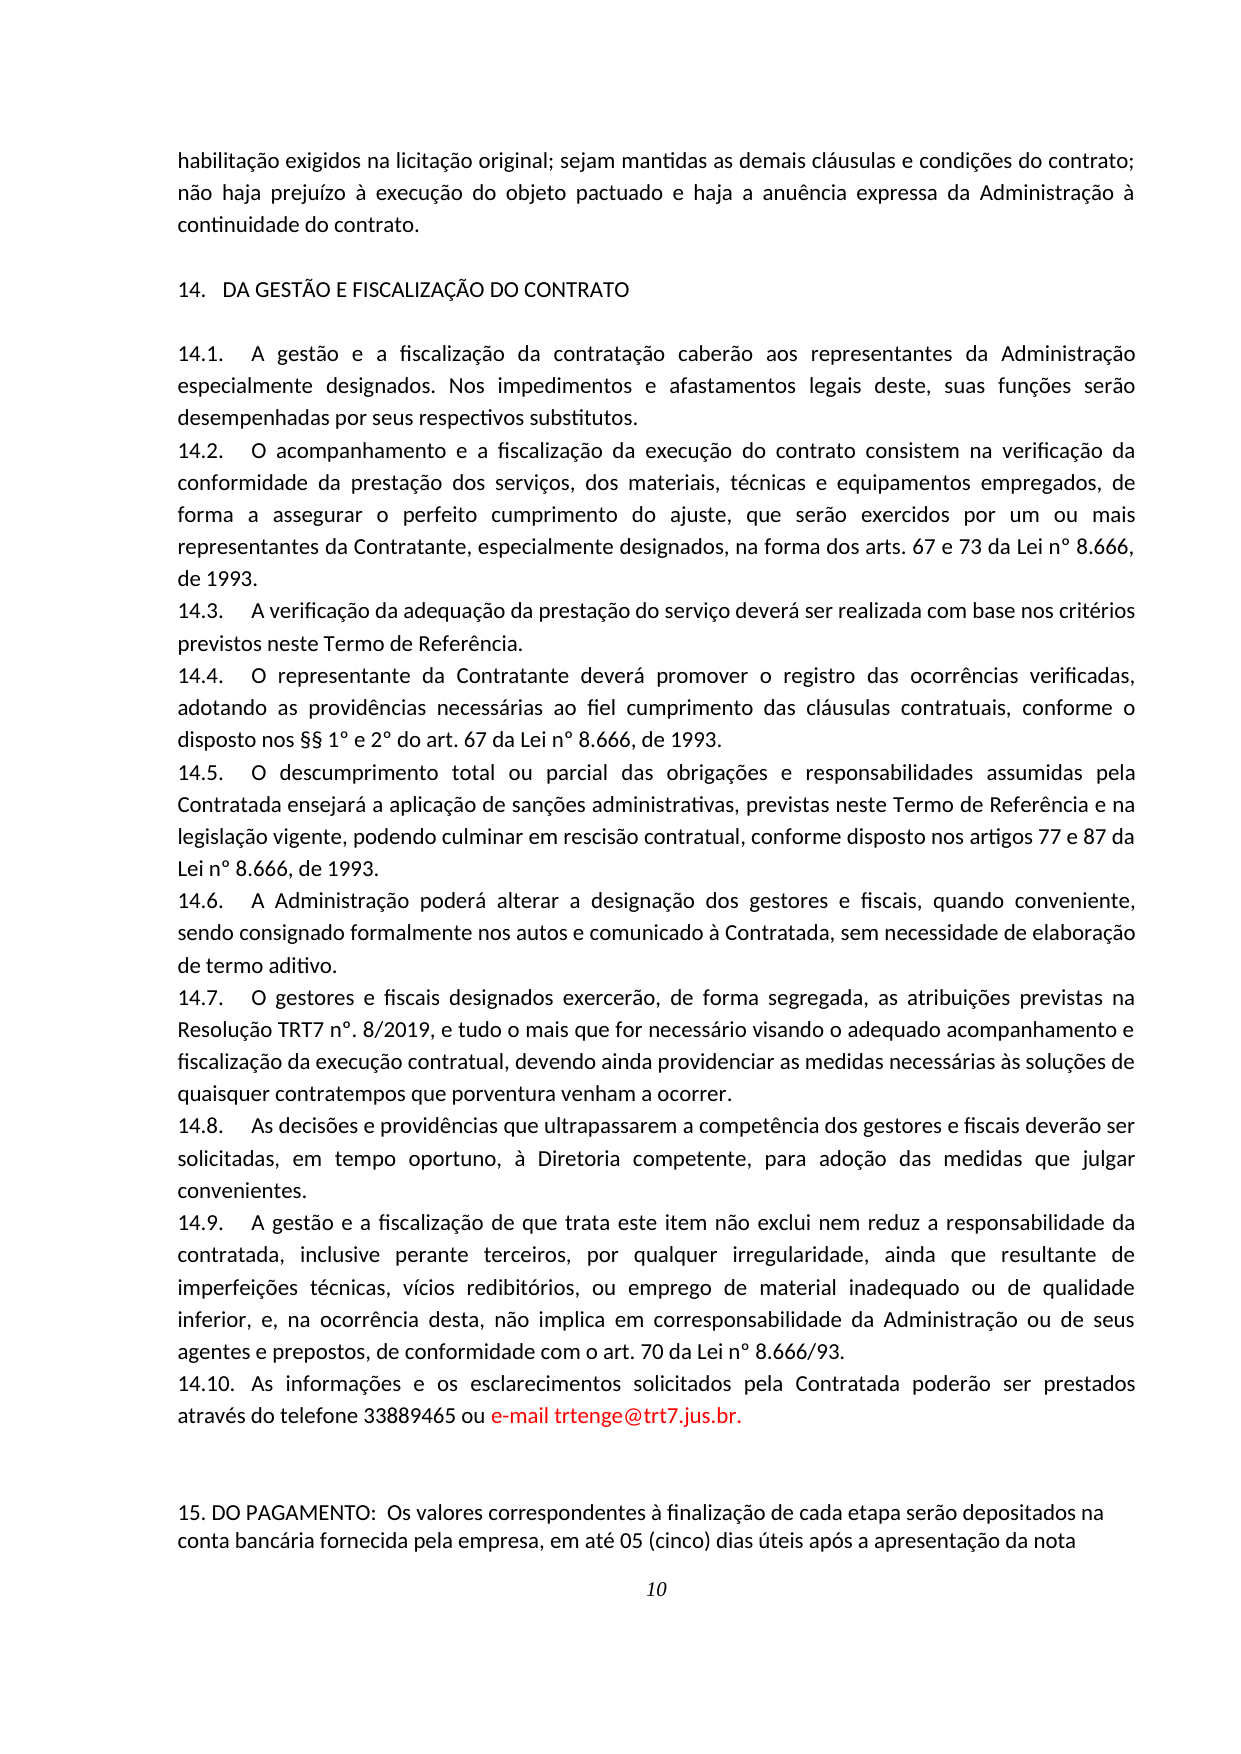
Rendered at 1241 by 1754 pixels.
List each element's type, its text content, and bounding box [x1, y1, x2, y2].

list A verificação da adequação da prestação do serviço deverá ser realizada com base nos critérios previstos neste Termo de Referência. [177, 597, 1137, 657]
list habilitação exigidos na licitação original; sejam mantidas as demais cláusulas e condições do contrato; não haja prejuízo à execução do objeto pactuado e haja a anuência expressa da Administração à continuidade do contrato. [177, 146, 1137, 238]
list As decisões e providências que ultrapassarem a competência dos gestores e fiscais deverão ser solicitadas, em tempo oportuno, à Diretoria competente, para adoção das medidas que julgar convenientes. [177, 1112, 1137, 1204]
list O acompanhamento e a fiscalização da execução do contrato consistem na verificação da conformidade da prestação dos serviços, dos materiais, técnicas e equipamentos empregados, de forma a assegurar o perfeito cumprimento do ajuste, que serão exercidos por um ou mais representantes da Contratante, especialmente designados, na forma dos arts. 67 e 73 da Lei nº 8.666, de 1993. [177, 436, 1137, 592]
list O descumprimento total ou parcial das obrigações e responsabilidades assumidas pela Contratada ensejará a aplicação de sanções administrativas, previstas neste Termo de Referência e na legislação vigente, podendo culminar em rescisão contratual, conforme disposto nos artigos 77 e 87 da Lei nº 8.666, de 1993. [177, 758, 1137, 882]
list As informações e os esclarecimentos solicitados pela Contratada poderão ser prestados através do telefone 33889465 ou e-mail trtenge@trt7.jus.br. [177, 1369, 1137, 1429]
list DA GESTÃO E FISCALIZAÇÃO DO CONTRATO [177, 275, 1137, 303]
list O representante da Contratante deverá promover o registro das ocorrências verificadas, adotando as providências necessárias ao fiel cumprimento das cláusulas contratuais, conforme o disposto nos §§ 1º e 2º do art. 67 da Lei nº 8.666, de 1993. [177, 661, 1137, 753]
list A gestão e a fiscalização de que trata este item não exclui nem reduz a responsabilidade da contratada, inclusive perante terceiros, por qualquer irregularidade, ainda que resultante de imperfeições técnicas, vícios redibitórios, ou emprego de material inadequado ou de qualidade inferior, e, na ocorrência desta, não implica em corresponsabilidade da Administração ou de seus agentes e prepostos, de conformidade com o art. 70 da Lei nº 8.666/93. [177, 1208, 1137, 1365]
text 15. DO PAGAMENTO: Os valores correspondentes à finalização de cada etapa serão depositados na conta bancária fornecida pela empresa, em até 05 (cinco) dias úteis após a apresentação da nota [177, 1498, 1137, 1554]
list O gestores e fiscais designados exercerão, de forma segregada, as atribuições previstas na Resolução TRT7 nº. 8/2019, e tudo o mais que for necessário visando o adequado acompanhamento e fiscalização da execução contratual, devendo ainda providenciar as medidas necessárias às soluções de quaisquer contratempos que porventura venham a ocorrer. [177, 983, 1137, 1107]
list A gestão e a fiscalização da contratação caberão aos representantes da Administração especialmente designados. Nos impedimentos e afastamentos legais deste, suas funções serão desempenhadas por seus respectivos substitutos. [177, 339, 1137, 432]
list A Administração poderá alterar a designação dos gestores e fiscais, quando conveniente, sendo consignado formalmente nos autos e comunicado à Contratada, sem necessidade de elaboração de termo aditivo. [177, 886, 1137, 979]
